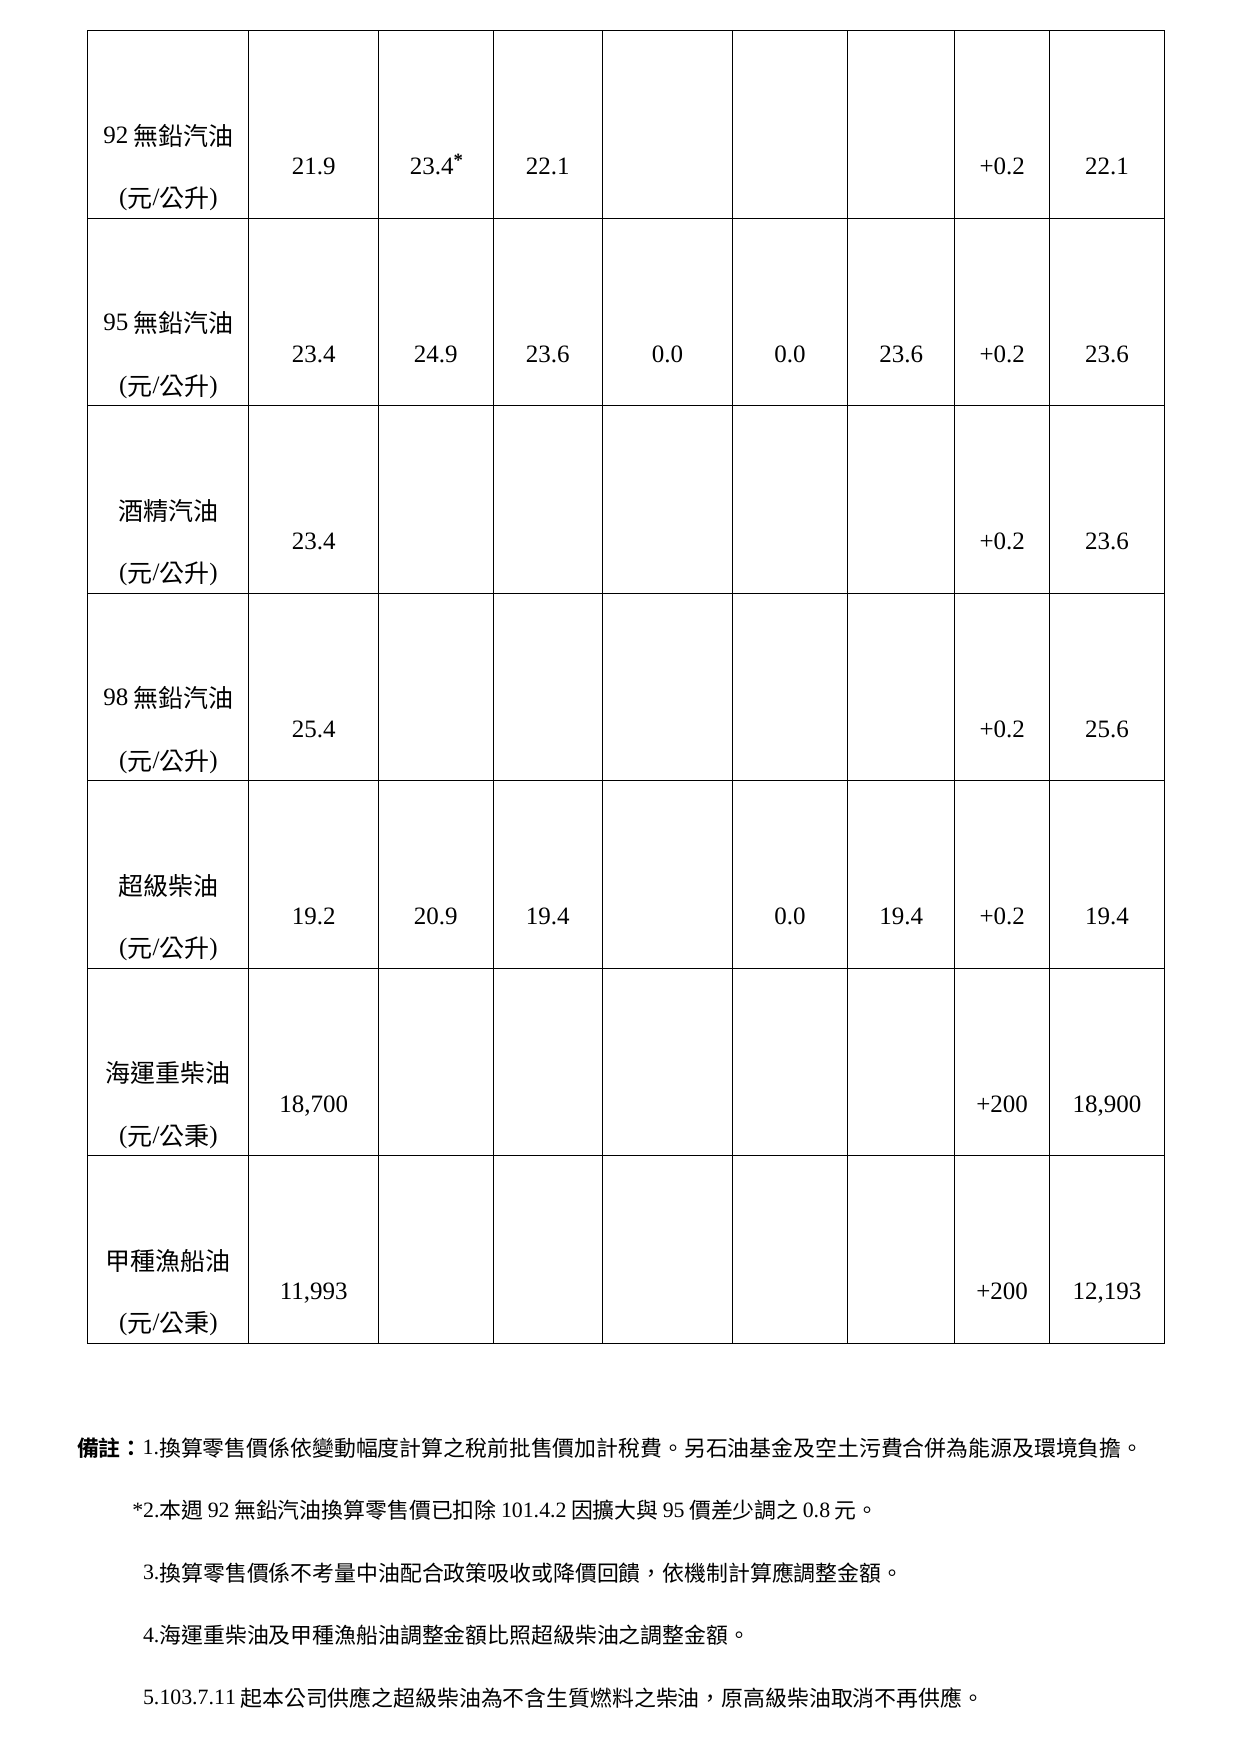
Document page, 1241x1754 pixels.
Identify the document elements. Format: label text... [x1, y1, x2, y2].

table_cell [733, 31, 847, 218]
table_cell 19.4 [494, 781, 602, 968]
table_cell 0.0 [603, 219, 732, 405]
table_cell [379, 969, 493, 1155]
table_cell [494, 969, 602, 1155]
table_cell 23.4 [249, 219, 378, 405]
table_cell [733, 594, 847, 780]
table_cell +200 [955, 1156, 1049, 1343]
table_cell [733, 1156, 847, 1343]
table_cell +0.2 [955, 781, 1049, 968]
table_cell 22.1 [494, 31, 602, 218]
text 3.換算零售價係不考量中油配合政策吸收或降價回饋，依機制計算應調整金額。 [143, 1530, 1175, 1593]
table_cell 0.0 [733, 219, 847, 405]
table_cell 0.0 [733, 781, 847, 968]
table_cell 海運重柴油(元/公秉) [88, 969, 248, 1155]
text *2.本週92無鉛汽油換算零售價已扣除101.4.2因擴大與95價差少調之0.8元。 [113, 1468, 1175, 1530]
table_cell 23.6 [1050, 406, 1164, 593]
table_cell 18,900 [1050, 969, 1164, 1155]
table_cell [379, 406, 493, 593]
table_cell [848, 31, 954, 218]
table_cell 12,193 [1050, 1156, 1164, 1343]
table_cell 23.4* [379, 31, 493, 218]
table_cell [603, 969, 732, 1155]
table_cell 19.4 [1050, 781, 1164, 968]
table_cell 98無鉛汽油(元/公升) [88, 594, 248, 780]
table_cell [494, 594, 602, 780]
table_cell [603, 594, 732, 780]
table_cell 20.9 [379, 781, 493, 968]
table_cell +0.2 [955, 219, 1049, 405]
table_cell 23.6 [848, 219, 954, 405]
table_cell 23.6 [1050, 219, 1164, 405]
table_cell [603, 1156, 732, 1343]
table_cell 19.2 [249, 781, 378, 968]
table_cell [603, 781, 732, 968]
table_cell 95無鉛汽油(元/公升) [88, 219, 248, 405]
table_cell 甲種漁船油(元/公秉) [88, 1156, 248, 1343]
table_cell [848, 594, 954, 780]
text 5.103.7.11起本公司供應之超級柴油為不含生質燃料之柴油，原高級柴油取消不再供應。 [143, 1655, 1175, 1718]
table_cell +0.2 [955, 406, 1049, 593]
table_cell +0.2 [955, 594, 1049, 780]
table_cell 18,700 [249, 969, 378, 1155]
table_cell [379, 594, 493, 780]
table_cell [603, 31, 732, 218]
table_cell [603, 406, 732, 593]
table_cell 22.1 [1050, 31, 1164, 218]
text 備註：1.換算零售價係依變動幅度計算之稅前批售價加計稅費。另石油基金及空土污費合併為能源及環境負擔。 [77, 1405, 1175, 1468]
table_cell 21.9 [249, 31, 378, 218]
table_cell [848, 969, 954, 1155]
table_cell 酒精汽油 (元/公升) [88, 406, 248, 593]
table_cell [379, 1156, 493, 1343]
table_cell 24.9 [379, 219, 493, 405]
table_cell [848, 1156, 954, 1343]
table_cell +200 [955, 969, 1049, 1155]
table_cell 25.4 [249, 594, 378, 780]
table_cell [733, 406, 847, 593]
table_cell 11,993 [249, 1156, 378, 1343]
table_cell 23.6 [494, 219, 602, 405]
table_cell 92無鉛汽油(元/公升) [88, 31, 248, 218]
table_cell [848, 406, 954, 593]
table_cell [494, 406, 602, 593]
table_cell [733, 969, 847, 1155]
table_cell 超級柴油 (元/公升) [88, 781, 248, 968]
table_cell +0.2 [955, 31, 1049, 218]
table_cell 23.4 [249, 406, 378, 593]
table_cell 19.4 [848, 781, 954, 968]
table_cell 25.6 [1050, 594, 1164, 780]
text 4.海運重柴油及甲種漁船油調整金額比照超級柴油之調整金額。 [143, 1593, 1175, 1655]
table_cell [494, 1156, 602, 1343]
